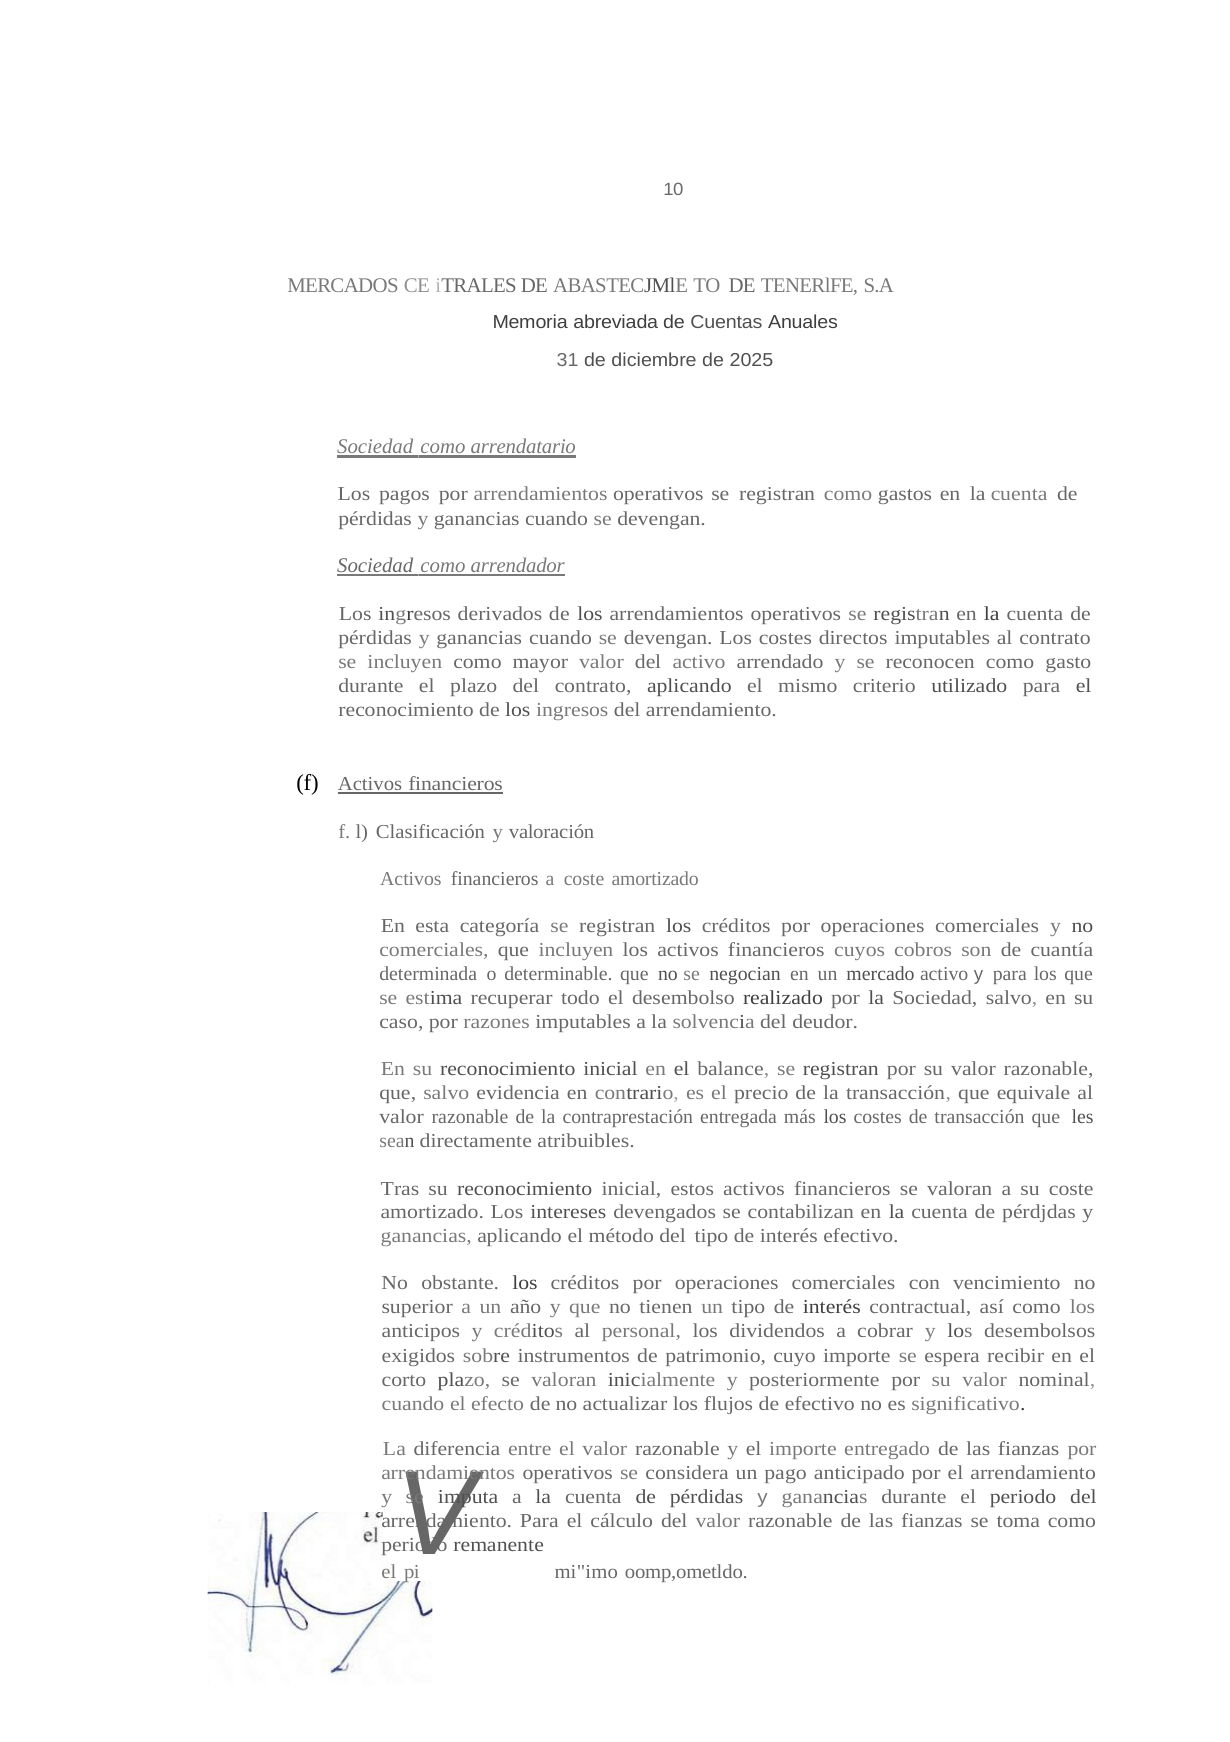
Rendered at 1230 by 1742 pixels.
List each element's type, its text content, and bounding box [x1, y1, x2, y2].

list Activos financieros [296, 769, 1141, 796]
text La diferencia entre el valor razonable y el importe entregado de las fianzas por arrendamientos operativos se considera un pago anticipado por el arrendamiento y se imputa a la cuenta de pérdidas y ganancias durante el periodo del arrendamiento. Para el cálculo del valor razonable de las fianzas se toma como periodo remanente [381, 1437, 1096, 1556]
text Memoria abreviada de Cuentas Anuales 31 de diciembre de 2025 [492, 311, 838, 371]
text Los pagos por arrendamientos operativos se registran como gastos en la cuenta de pérdidas y ganancias cuando se devengan. [337, 482, 1141, 530]
subtitle Sociedad como arrendatario [337, 434, 1141, 458]
text f. l) Clasificación y valoración [338, 820, 1141, 843]
text Tras su reconocimiento inicial, estos activos financieros se valoran a su coste amortizado. Los intereses devengados se contabilizan en la cuenta de pérdjdas y ganancias, aplicando el método del tipo de interés efectivo. [380, 1177, 1094, 1247]
subtitle Sociedad como arrendador [337, 552, 1141, 577]
text Los ingresos derivados de los arrendamientos operativos se registran en la cuenta de pérdidas y ganancias cuando se devengan. Los costes directos imputables al contrato se incluyen como mayor valor del activo arrendado y se reconocen como gasto durante el plazo del contrato, aplicando el mismo criterio utilizado para el reconocimiento de los ingresos del arrendamiento. [338, 602, 1091, 721]
text En su reconocimiento inicial en el balance, se registran por su valor razonable, que, salvo evidencia en contrario, es el precio de la transacción, que equivale al valor razonable de la contraprestación entregada más los costes de transacción que les sean directamente atribuibles. [379, 1057, 1093, 1152]
text Activos financieros a coste amortizado [380, 867, 1141, 890]
text En esta categoría se registran los créditos por operaciones comerciales y no comerciales, que incluyen los activos financieros cuyos cobros son de cuantía determinada o determinable. que no se negocian en un mercado activo y para los que se estima recuperar todo el desembolso realizado por la Sociedad, salvo, en su caso, por razones imputables a la solvencia del deudor. [379, 914, 1093, 1033]
text No obstante. los créditos por operaciones comerciales con vencimiento no superior a un año y que no tienen un tipo de interés contractual, así como los anticipos y créditos al personal, los dividendos a cobrar y los desembolsos exigidos sobre instrumentos de patrimonio, cuyo importe se espera recibir en el corto plazo, se valoran inicialmente y posteriormente por su valor nominal, cuando el efecto de no actualizar los flujos de efectivo no es significativo. [381, 1271, 1095, 1415]
text V [395, 1447, 474, 1581]
text el pi mi"imo oomp,ometldo. [433, 1560, 1141, 1583]
subtitle MERCADOS CE iTRALES DE ABASTECJMlE TO DE TENERlFE, S.A [162, 273, 1019, 297]
